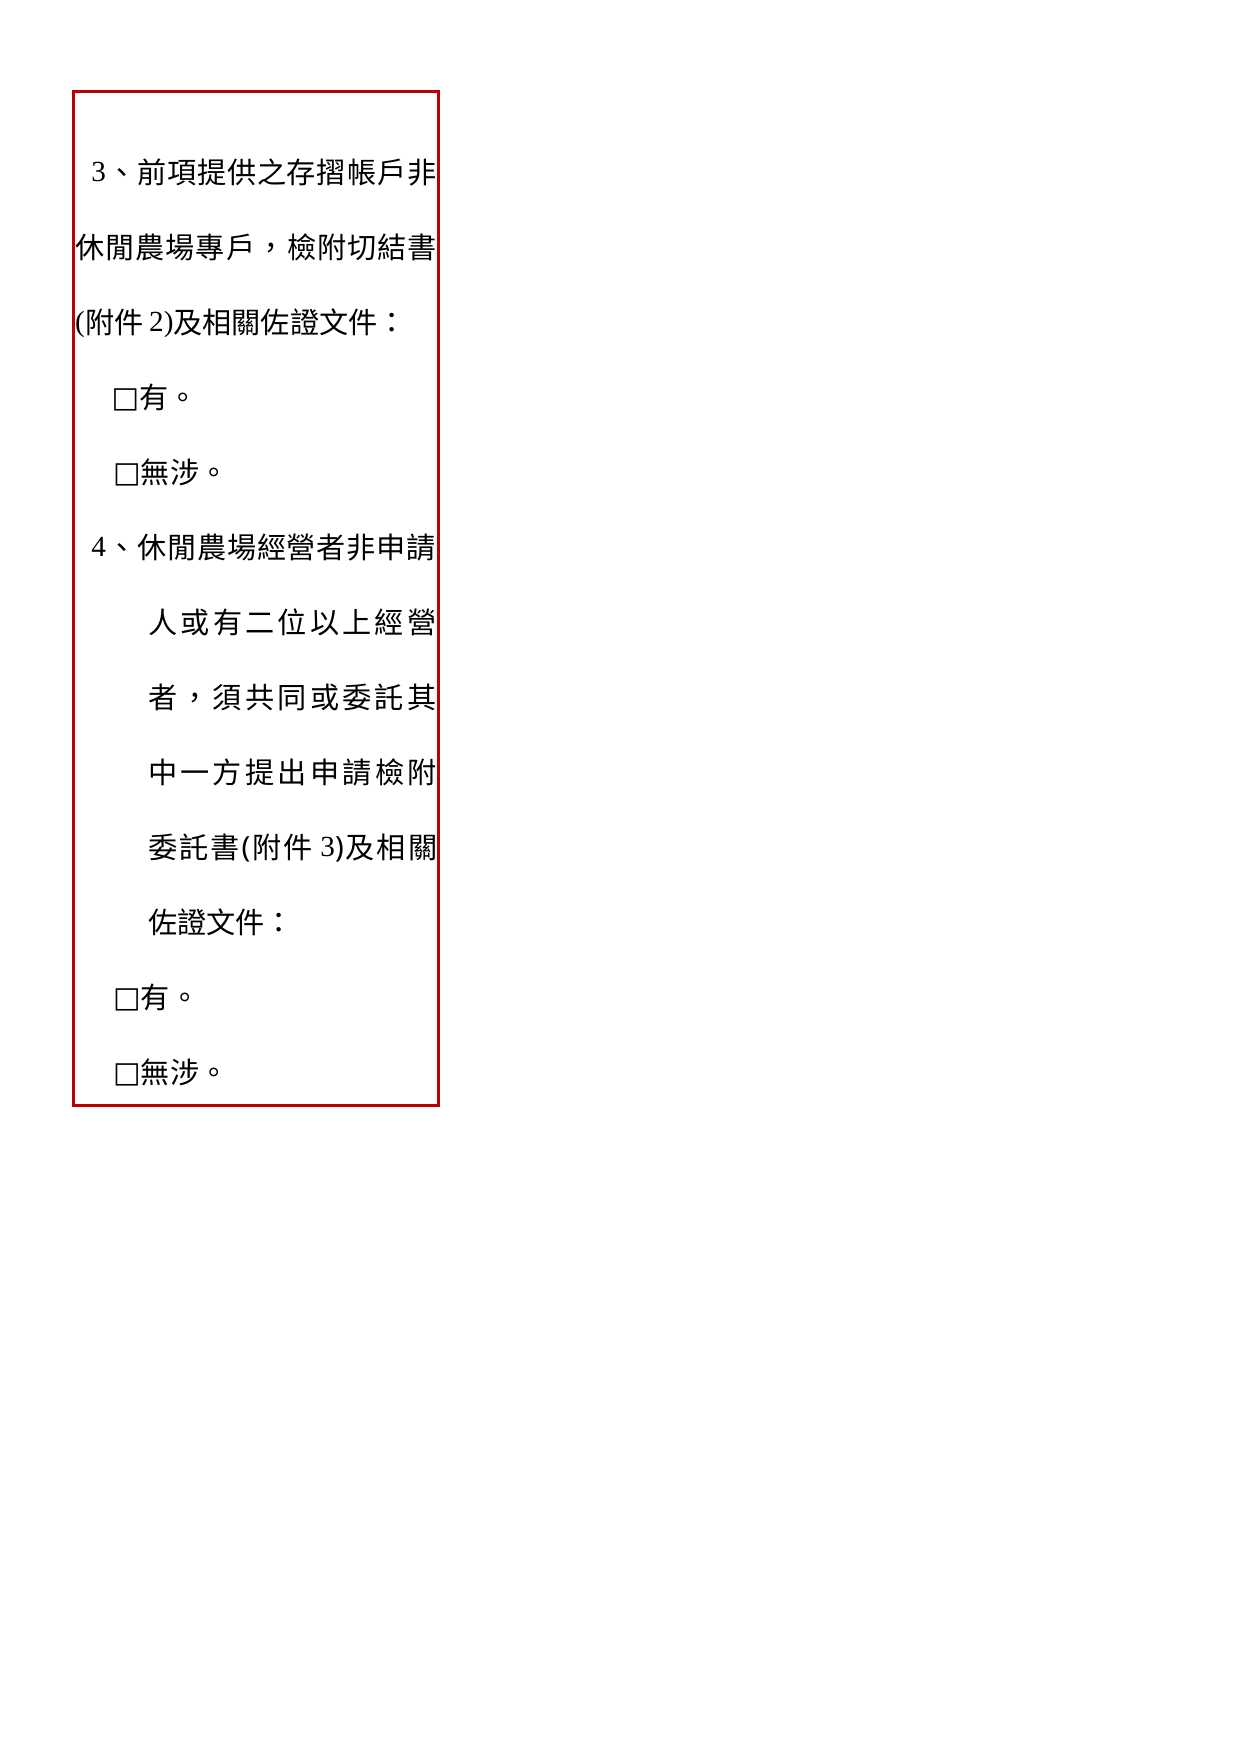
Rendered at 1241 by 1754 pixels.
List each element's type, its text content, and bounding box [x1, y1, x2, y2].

table_cell 3、前項提供之存摺帳戶非休閒農場專戶，檢附切結書(附件2)及相關佐證文件： □有。 □無涉。 4、休閒農場經營者非申請人或有二位以上經營者，須共同或委託其中一方提出申請檢附委託書(附件3)及相關佐證文件： □有。 □無涉。 [75, 93, 437, 1103]
